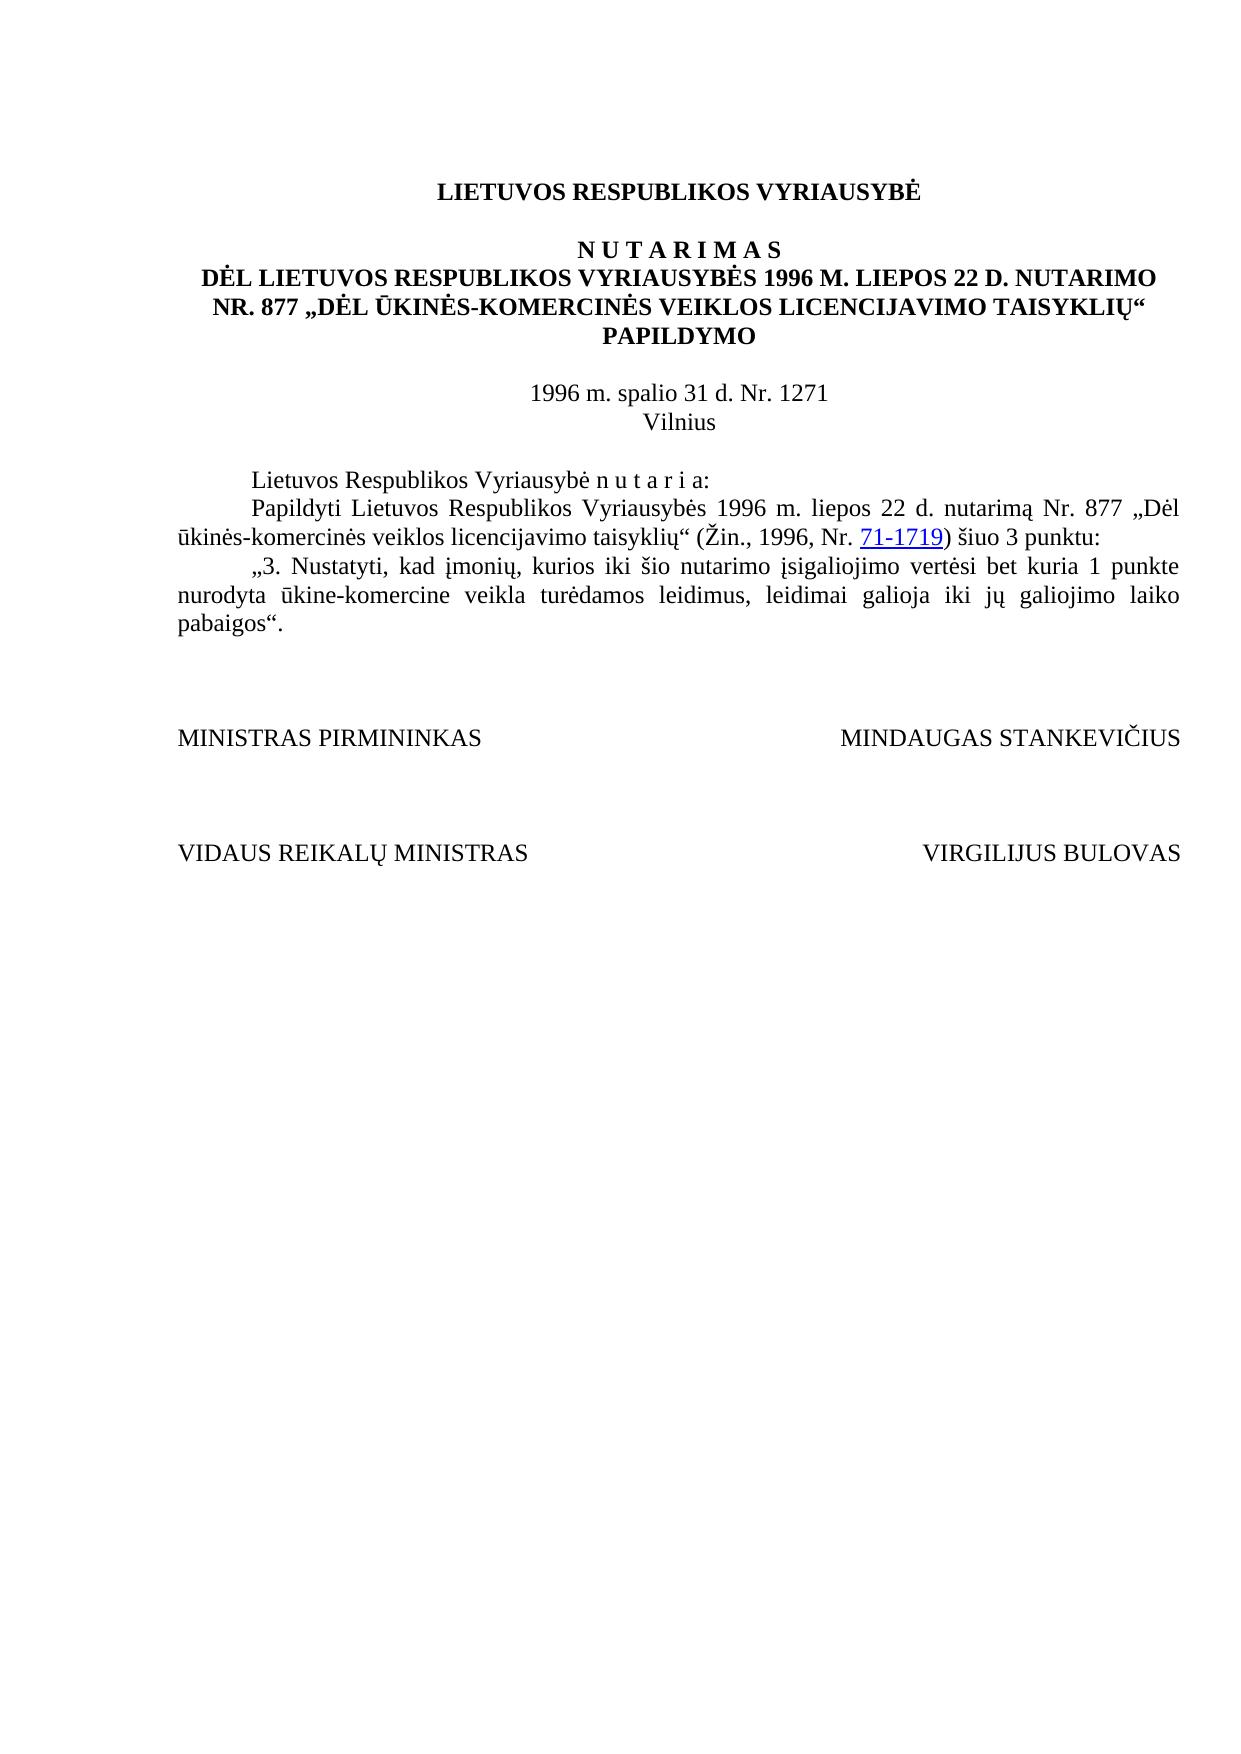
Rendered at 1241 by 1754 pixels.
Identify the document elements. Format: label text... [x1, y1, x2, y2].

text Lietuvos Respublikos Vyriausybė nutaria: [177, 465, 1181, 493]
text N U T A R I M A S [177, 235, 1181, 263]
text 1996 m. spalio 31 d. Nr. 1271 [177, 378, 1181, 407]
text „3. Nustatyti, kad įmonių, kurios iki šio nutarimo įsigaliojimo vertėsi bet kuria 1 punkte nurodyta ūkine-komercine veikla turėdamos leidimus, leidimai galioja iki jų galiojimo laiko pabaigos“. [177, 551, 1181, 637]
text Vilnius [177, 407, 1181, 436]
text VIDAUS REIKALŲ MINISTRAS VIRGILIJUS BULOVAS [177, 838, 1181, 867]
text Papildyti Lietuvos Respublikos Vyriausybės 1996 m. liepos 22 d. nutarimą Nr. 877 „Dėl ūkinės-komercinės veiklos licencijavimo taisyklių“ (Žin., 1996, Nr. 71-1719) šiuo 3 punktu: [177, 493, 1181, 551]
text MINISTRAS PIRMININKAS MINDAUGAS STANKEVIČIUS [177, 723, 1181, 752]
text LIETUVOS RESPUBLIKOS VYRIAUSYBĖ [177, 177, 1181, 206]
text DĖL LIETUVOS RESPUBLIKOS VYRIAUSYBĖS 1996 M. LIEPOS 22 D. NUTARIMO NR. 877 „DĖL ŪKINĖS-KOMERCINĖS VEIKLOS LICENCIJAVIMO TAISYKLIŲ“ PAPILDYMO [177, 263, 1181, 350]
